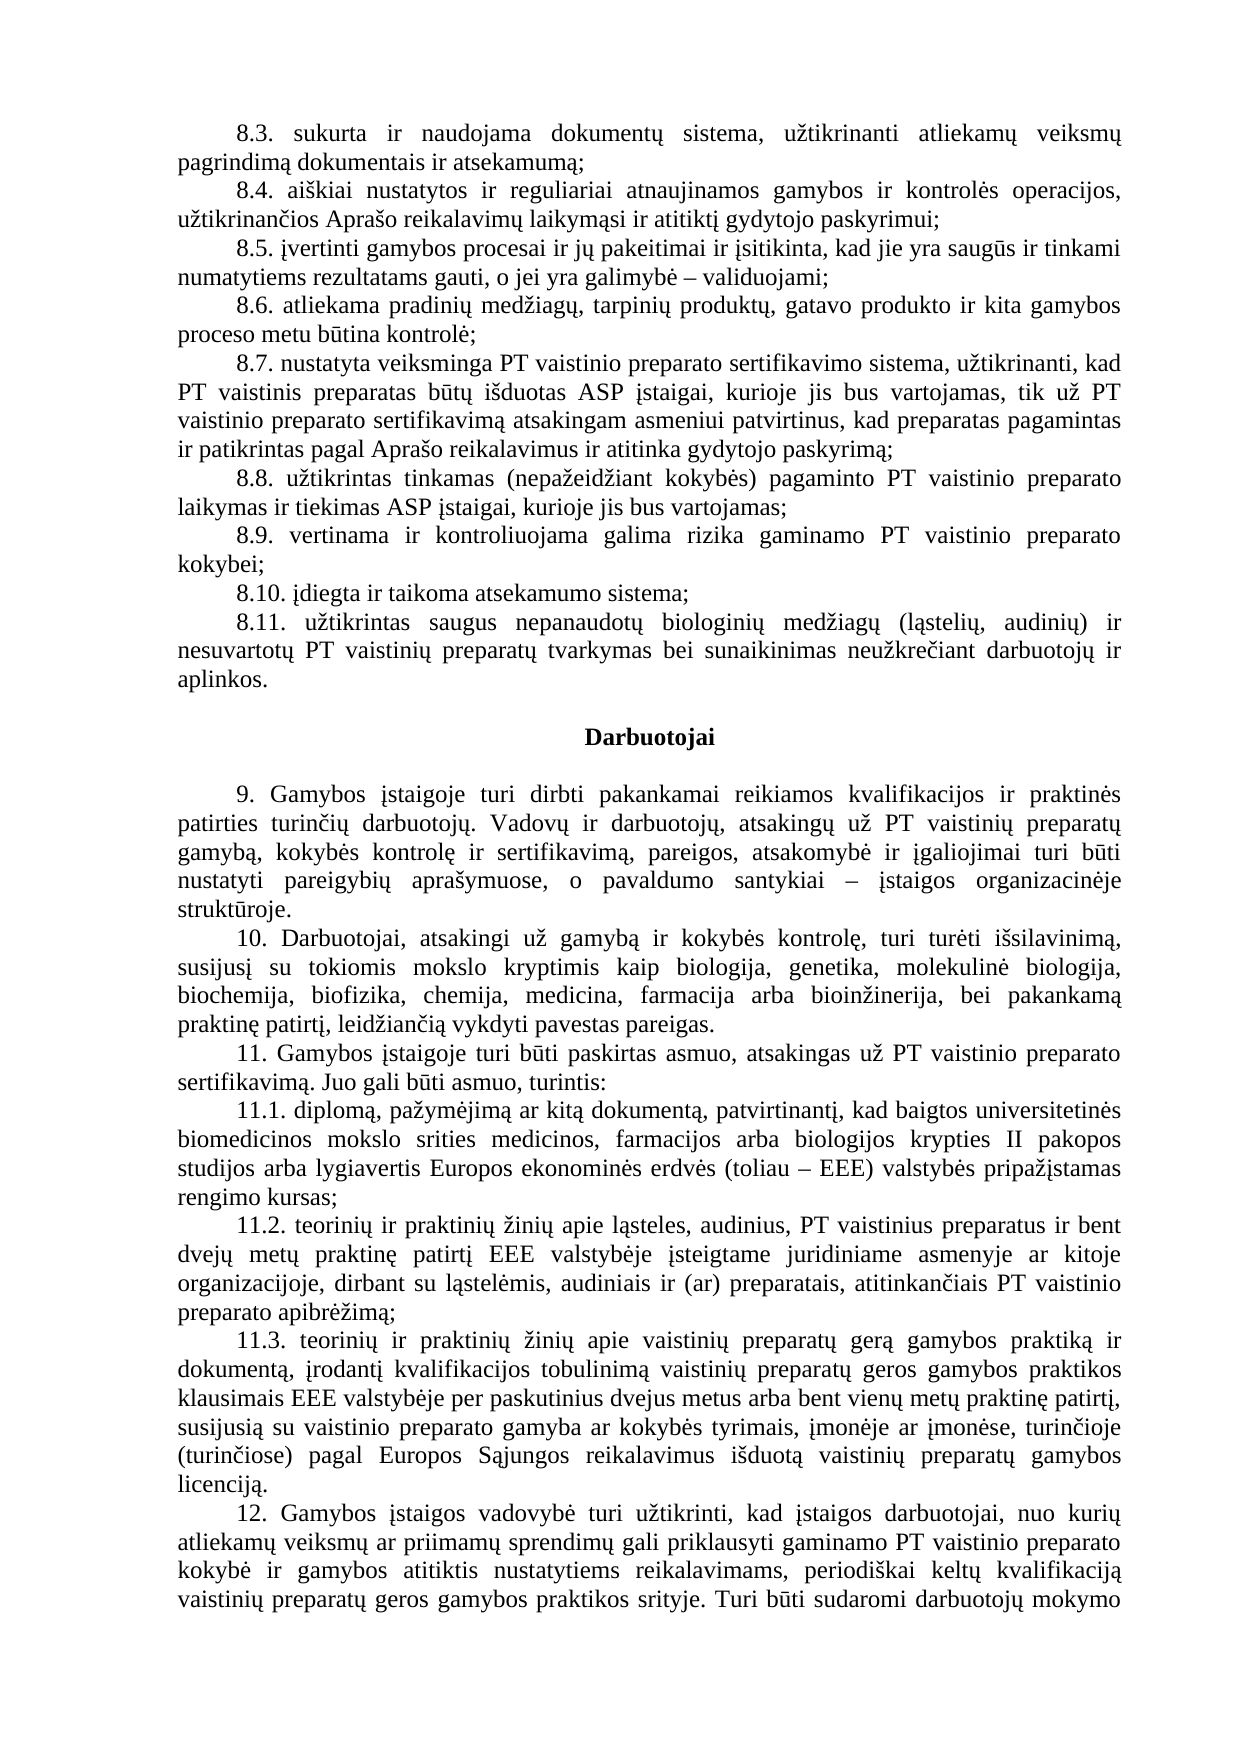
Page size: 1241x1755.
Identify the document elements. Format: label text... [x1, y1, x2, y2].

text 8.11. užtikrintas saugus nepanaudotų biologinių medžiagų (ląstelių, audinių) ir nesuvartotų PT vaistinių preparatų tvarkymas bei sunaikinimas neužkrečiant darbuotojų ir aplinkos. [177, 607, 1122, 693]
text 8.9. vertinama ir kontroliuojama galima rizika gaminamo PT vaistinio preparato kokybei; [177, 521, 1122, 578]
text 8.7. nustatyta veiksminga PT vaistinio preparato sertifikavimo sistema, užtikrinanti, kad PT vaistinis preparatas būtų išduotas ASP įstaigai, kurioje jis bus vartojamas, tik už PT vaistinio preparato sertifikavimą atsakingam asmeniui patvirtinus, kad preparatas pagamintas ir patikrintas pagal Aprašo reikalavimus ir atitinka gydytojo paskyrimą; [177, 348, 1122, 463]
text 8.3. sukurta ir naudojama dokumentų sistema, užtikrinanti atliekamų veiksmų pagrindimą dokumentais ir atsekamumą; [177, 118, 1122, 176]
text 11.1. diplomą, pažymėjimą ar kitą dokumentą, patvirtinantį, kad baigtos universitetinės biomedicinos mokslo srities medicinos, farmacijos arba biologijos krypties II pakopos studijos arba lygiavertis Europos ekonominės erdvės (toliau – EEE) valstybės pripažįstamas rengimo kursas; [177, 1096, 1122, 1211]
text 10. Darbuotojai, atsakingi už gamybą ir kokybės kontrolę, turi turėti išsilavinimą, susijusį su tokiomis mokslo kryptimis kaip biologija, genetika, molekulinė biologija, biochemija, biofizika, chemija, medicina, farmacija arba bioinžinerija, bei pakankamą praktinę patirtį, leidžiančią vykdyti pavestas pareigas. [177, 923, 1122, 1038]
text 11. Gamybos įstaigoje turi būti paskirtas asmuo, atsakingas už PT vaistinio preparato sertifikavimą. Juo gali būti asmuo, turintis: [177, 1038, 1122, 1096]
text 12. Gamybos įstaigos vadovybė turi užtikrinti, kad įstaigos darbuotojai, nuo kurių atliekamų veiksmų ar priimamų sprendimų gali priklausyti gaminamo PT vaistinio preparato kokybė ir gamybos atitiktis nustatytiems reikalavimams, periodiškai keltų kvalifikaciją vaistinių preparatų geros gamybos praktikos srityje. Turi būti sudaromi darbuotojų mokymo [177, 1498, 1122, 1613]
text 8.5. įvertinti gamybos procesai ir jų pakeitimai ir įsitikinta, kad jie yra saugūs ir tinkami numatytiems rezultatams gauti, o jei yra galimybė – validuojami; [177, 233, 1122, 291]
text 9. Gamybos įstaigoje turi dirbti pakankamai reikiamos kvalifikacijos ir praktinės patirties turinčių darbuotojų. Vadovų ir darbuotojų, atsakingų už PT vaistinių preparatų gamybą, kokybės kontrolę ir sertifikavimą, pareigos, atsakomybė ir įgaliojimai turi būti nustatyti pareigybių aprašymuose, o pavaldumo santykiai – įstaigos organizacinėje struktūroje. [177, 779, 1122, 923]
text 11.2. teorinių ir praktinių žinių apie ląsteles, audinius, PT vaistinius preparatus ir bent dvejų metų praktinę patirtį EEE valstybėje įsteigtame juridiniame asmenyje ar kitoje organizacijoje, dirbant su ląstelėmis, audiniais ir (ar) preparatais, atitinkančiais PT vaistinio preparato apibrėžimą; [177, 1211, 1122, 1326]
text Darbuotojai [177, 722, 1122, 751]
text 8.6. atliekama pradinių medžiagų, tarpinių produktų, gatavo produkto ir kita gamybos proceso metu būtina kontrolė; [177, 291, 1122, 348]
text 8.4. aiškiai nustatytos ir reguliariai atnaujinamos gamybos ir kontrolės operacijos, užtikrinančios Aprašo reikalavimų laikymąsi ir atitiktį gydytojo paskyrimui; [177, 176, 1122, 233]
text 8.8. užtikrintas tinkamas (nepažeidžiant kokybės) pagaminto PT vaistinio preparato laikymas ir tiekimas ASP įstaigai, kurioje jis bus vartojamas; [177, 463, 1122, 521]
text 8.10. įdiegta ir taikoma atsekamumo sistema; [177, 578, 1122, 607]
text 11.3. teorinių ir praktinių žinių apie vaistinių preparatų gerą gamybos praktiką ir dokumentą, įrodantį kvalifikacijos tobulinimą vaistinių preparatų geros gamybos praktikos klausimais EEE valstybėje per paskutinius dvejus metus arba bent vienų metų praktinę patirtį, susijusią su vaistinio preparato gamyba ar kokybės tyrimais, įmonėje ar įmonėse, turinčioje (turinčiose) pagal Europos Sąjungos reikalavimus išduotą vaistinių preparatų gamybos licenciją. [177, 1326, 1122, 1498]
